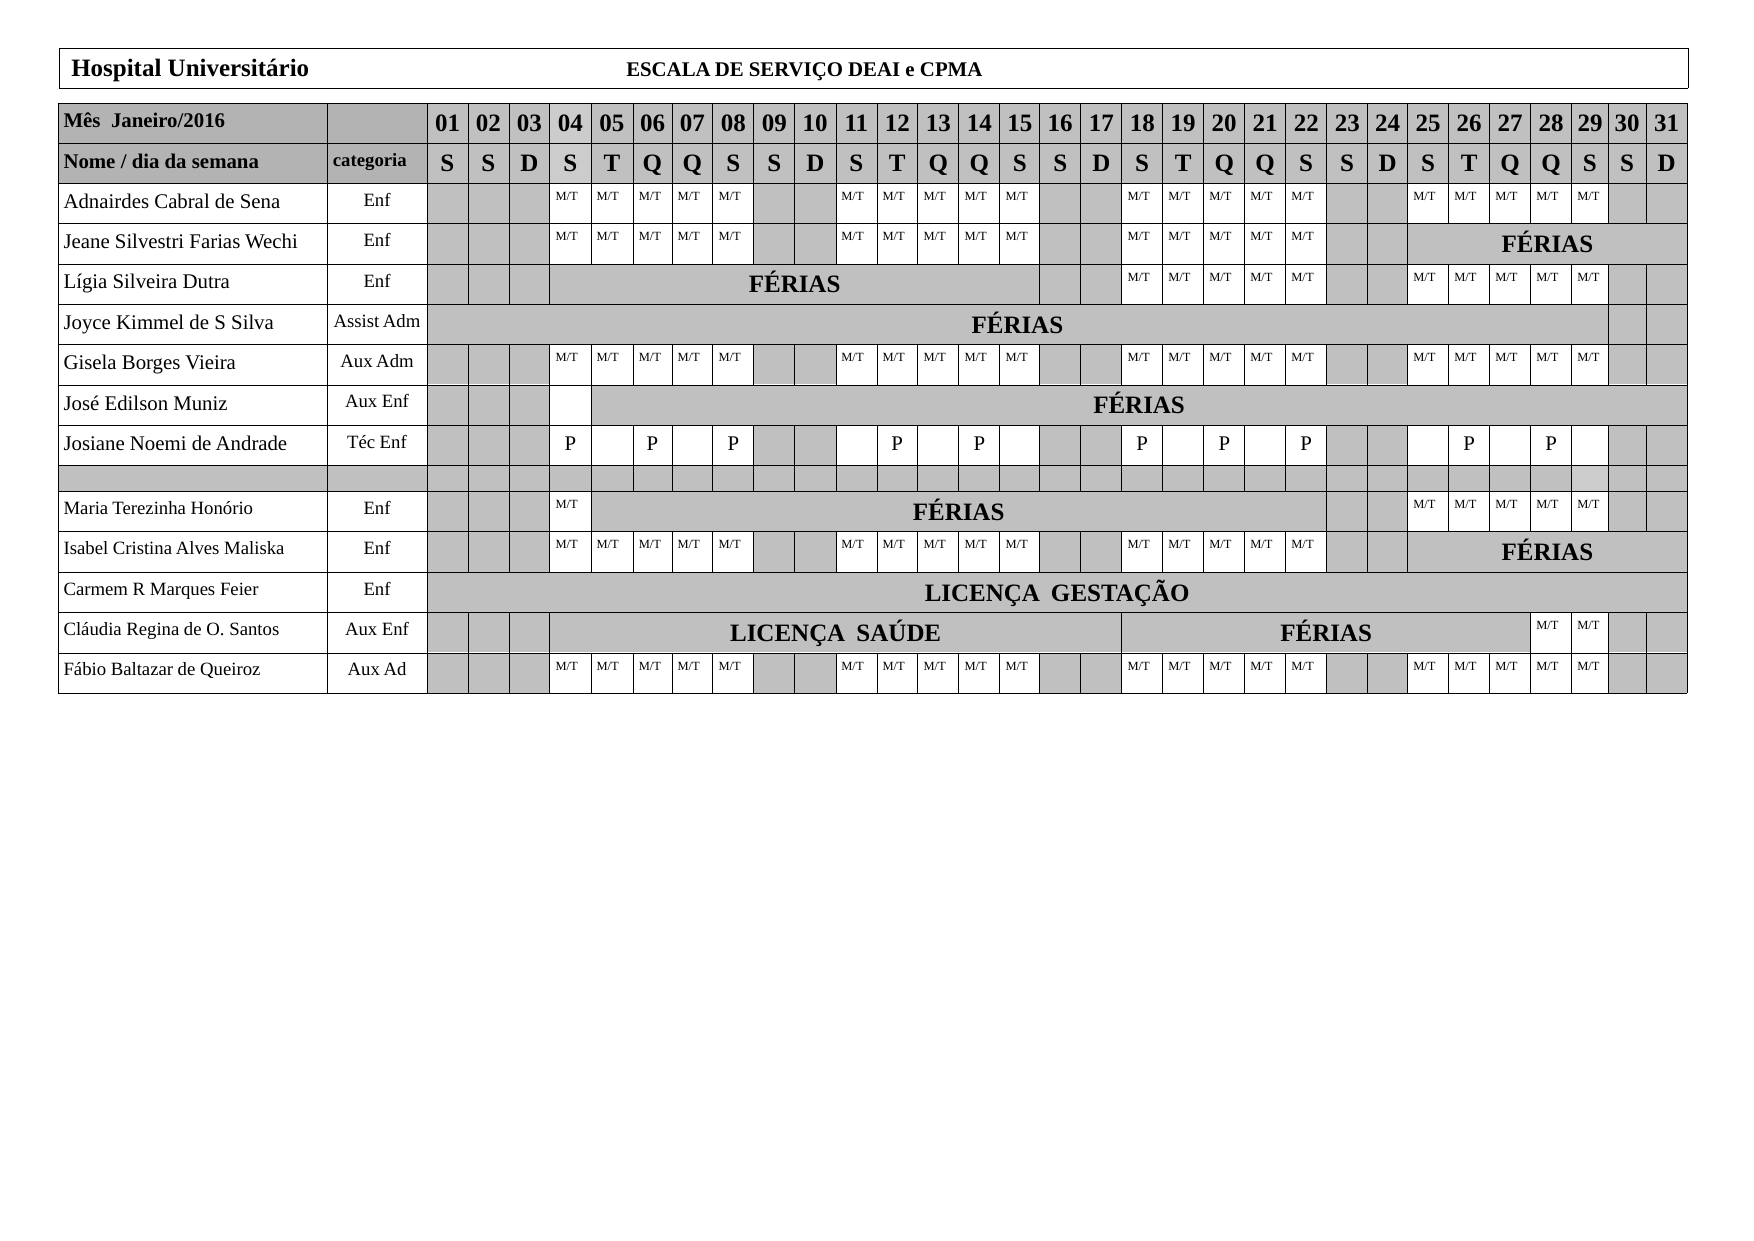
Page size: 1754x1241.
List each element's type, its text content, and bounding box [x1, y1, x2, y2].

table_cell Q [1490, 144, 1530, 183]
table_header 10 [795, 104, 836, 143]
table_header 05 [592, 104, 633, 143]
table_cell S [1286, 144, 1326, 183]
table_header 27 [1490, 104, 1530, 143]
table_cell [1368, 532, 1407, 572]
table_header 16 [1040, 104, 1080, 143]
table_cell Fábio Baltazar de Queiroz [59, 654, 327, 693]
table_cell [428, 265, 468, 304]
table_header 09 [754, 104, 794, 143]
table_cell [634, 466, 672, 491]
table_cell Enf [328, 492, 427, 531]
table_cell T [878, 144, 917, 183]
table_cell M/T [1449, 654, 1489, 693]
table_cell S [1572, 144, 1608, 183]
table_cell [510, 426, 549, 465]
table_cell M/T [878, 184, 917, 223]
table_cell [469, 345, 509, 384]
table_cell [1040, 345, 1080, 384]
table_cell M/T [1163, 654, 1203, 693]
table_header Hospital Universitário ESCALA DE SERVIÇO DEAI e CPMA [60, 49, 1688, 88]
table_header 26 [1449, 104, 1489, 143]
table_cell M/T [1204, 224, 1244, 264]
table_cell [1609, 654, 1646, 693]
table_cell Enf [328, 532, 427, 572]
table_cell M/T [1490, 345, 1530, 384]
table_cell [1368, 426, 1407, 465]
table_cell [1081, 184, 1121, 223]
table_cell M/T [1531, 345, 1571, 384]
table_cell M/T [550, 532, 591, 572]
table_cell M/T [878, 345, 917, 384]
table_cell [1327, 345, 1367, 384]
table_cell [1245, 466, 1285, 491]
table_cell [754, 532, 794, 572]
table_cell [469, 426, 509, 465]
table_cell [1081, 426, 1121, 465]
table_cell Aux Adm [328, 345, 427, 384]
table_cell M/T [1163, 184, 1203, 223]
table_cell Téc Enf [328, 426, 427, 465]
table_header 29 [1572, 104, 1608, 143]
table_cell M/T [1449, 265, 1489, 304]
table_cell [918, 466, 958, 491]
table_cell [1327, 224, 1367, 264]
table_cell M/T [918, 532, 958, 572]
table_cell [754, 466, 794, 491]
table_cell [1081, 265, 1121, 304]
table_cell [1081, 345, 1121, 384]
table_cell [1368, 654, 1407, 693]
table_cell [1081, 654, 1121, 693]
table_cell [1327, 492, 1367, 531]
table_header 06 [634, 104, 672, 143]
table_cell M/T [1000, 532, 1039, 572]
table_cell M/T [1204, 532, 1244, 572]
table_cell [1122, 466, 1162, 491]
table_header 20 [1204, 104, 1244, 143]
table_cell [1368, 265, 1407, 304]
table_cell [1245, 426, 1285, 465]
table_header 23 [1327, 104, 1367, 143]
table_cell [469, 224, 509, 264]
table_cell M/T [634, 532, 672, 572]
table_cell M/T [550, 492, 591, 531]
table_cell [713, 466, 753, 491]
table_cell [1327, 654, 1367, 693]
table_cell [1368, 345, 1407, 384]
table_cell [469, 492, 509, 531]
table_cell [1040, 654, 1080, 693]
table_cell P [1531, 426, 1571, 465]
table_cell M/T [1408, 345, 1448, 384]
table_cell [1490, 466, 1530, 491]
table_cell S [1408, 144, 1448, 183]
table_cell [1286, 466, 1326, 491]
table_cell [1327, 466, 1367, 491]
table_header 30 [1609, 104, 1646, 143]
table_header 22 [1286, 104, 1326, 143]
table_cell [1609, 345, 1646, 384]
table_cell M/T [878, 654, 917, 693]
table_cell D [1647, 144, 1687, 183]
table_cell M/T [550, 345, 591, 384]
table_cell LICENÇA GESTAÇÃO [428, 573, 1687, 612]
table_cell [1609, 426, 1646, 465]
table_cell M/T [1286, 224, 1326, 264]
table_cell M/T [837, 532, 877, 572]
table_header 01 [428, 104, 468, 143]
table_cell M/T [1000, 184, 1039, 223]
table_cell [918, 426, 958, 465]
table_cell [469, 386, 509, 425]
table_cell [469, 654, 509, 693]
table_header 19 [1163, 104, 1203, 143]
table_cell D [510, 144, 549, 183]
table_cell [754, 345, 794, 384]
table_cell Gisela Borges Vieira [59, 345, 327, 384]
table_cell FÉRIAS [428, 305, 1608, 344]
table_cell [510, 265, 549, 304]
table_cell [1572, 426, 1608, 465]
table_header 13 [918, 104, 958, 143]
table_cell FÉRIAS [592, 386, 1687, 425]
table_cell Isabel Cristina Alves Maliska [59, 532, 327, 572]
table_cell [510, 224, 549, 264]
table_cell [1408, 466, 1448, 491]
table_cell T [1449, 144, 1489, 183]
table_cell [1040, 265, 1080, 304]
table_cell M/T [1163, 224, 1203, 264]
table_cell M/T [918, 345, 958, 384]
table_cell [428, 532, 468, 572]
table_cell M/T [1163, 345, 1203, 384]
table_cell [673, 466, 712, 491]
table_cell D [1368, 144, 1407, 183]
table_cell M/T [918, 654, 958, 693]
table_cell [469, 184, 509, 223]
table_header 11 [837, 104, 877, 143]
table_cell Assist Adm [328, 305, 427, 344]
table_cell P [634, 426, 672, 465]
table_cell M/T [713, 184, 753, 223]
table_header 12 [878, 104, 917, 143]
table_cell Joyce Kimmel de S Silva [59, 305, 327, 344]
table_cell [428, 466, 468, 491]
table_cell S [1609, 144, 1646, 183]
table_cell M/T [1163, 265, 1203, 304]
table_cell [428, 654, 468, 693]
table_cell [1040, 532, 1080, 572]
table_cell FÉRIAS [1122, 613, 1530, 652]
table_cell M/T [713, 345, 753, 384]
table_header 17 [1081, 104, 1121, 143]
table_cell M/T [1449, 345, 1489, 384]
table_header 21 [1245, 104, 1285, 143]
table_cell M/T [550, 184, 591, 223]
table_cell [550, 386, 591, 425]
table_cell M/T [592, 345, 633, 384]
table_header 07 [673, 104, 712, 143]
table_cell M/T [1286, 345, 1326, 384]
table_cell [1368, 184, 1407, 223]
table_cell P [1286, 426, 1326, 465]
table_header 04 [550, 104, 591, 143]
table_cell [1449, 466, 1489, 491]
table_cell [428, 492, 468, 531]
table_cell M/T [1408, 184, 1448, 223]
table_cell M/T [959, 345, 999, 384]
table_cell [1327, 265, 1367, 304]
table_cell M/T [673, 345, 712, 384]
table_cell Enf [328, 573, 427, 612]
table_cell [878, 466, 917, 491]
table_cell [1490, 426, 1530, 465]
table_cell M/T [1408, 492, 1448, 531]
table_header 25 [1408, 104, 1448, 143]
table_header 28 [1531, 104, 1571, 143]
table_cell [1609, 184, 1646, 223]
table_cell [428, 386, 468, 425]
table_cell [1609, 466, 1646, 491]
table_cell M/T [918, 184, 958, 223]
table_cell [1368, 224, 1407, 264]
table_cell M/T [837, 184, 877, 223]
table_cell [592, 466, 633, 491]
table_cell Josiane Noemi de Andrade [59, 426, 327, 465]
table_cell [1081, 466, 1121, 491]
table_cell [1000, 466, 1039, 491]
table_cell S [1000, 144, 1039, 183]
table_header Mês Janeiro/2016 [59, 104, 327, 143]
table_cell M/T [1286, 265, 1326, 304]
table_cell M/T [1000, 224, 1039, 264]
table_cell M/T [1531, 613, 1571, 652]
table_cell [510, 613, 549, 652]
table_cell M/T [1490, 492, 1530, 531]
table_cell [754, 654, 794, 693]
table_cell [1647, 265, 1687, 304]
table_header 03 [510, 104, 549, 143]
table_cell M/T [1531, 184, 1571, 223]
table_cell [1609, 492, 1646, 531]
table_cell M/T [592, 224, 633, 264]
table_cell M/T [634, 654, 672, 693]
table_cell M/T [1245, 345, 1285, 384]
table_cell M/T [1122, 265, 1162, 304]
table_header [328, 104, 427, 143]
table_cell [428, 184, 468, 223]
table_cell [510, 345, 549, 384]
table_cell P [1122, 426, 1162, 465]
table_cell M/T [1245, 654, 1285, 693]
table_cell [959, 466, 999, 491]
table_cell D [1081, 144, 1121, 183]
table_cell M/T [1204, 265, 1244, 304]
table_cell [754, 426, 794, 465]
table_cell S [550, 144, 591, 183]
table_cell categoria [328, 144, 427, 183]
table_cell José Edilson Muniz [59, 386, 327, 425]
table_cell M/T [1204, 654, 1244, 693]
table_cell M/T [673, 224, 712, 264]
table_cell [428, 224, 468, 264]
table_cell M/T [1572, 345, 1608, 384]
table_cell Enf [328, 184, 427, 223]
table_cell [1647, 613, 1687, 652]
table_cell Aux Ad [328, 654, 427, 693]
table_cell M/T [634, 224, 672, 264]
table_cell Aux Enf [328, 386, 427, 425]
table_cell [469, 532, 509, 572]
table_cell FÉRIAS [550, 265, 1039, 304]
table_cell [1368, 492, 1407, 531]
table_cell [1647, 345, 1687, 384]
table_cell T [592, 144, 633, 183]
table_cell M/T [592, 654, 633, 693]
table_cell [1531, 466, 1571, 491]
table_cell Jeane Silvestri Farias Wechi [59, 224, 327, 264]
table_cell [1040, 224, 1080, 264]
table_cell [510, 654, 549, 693]
table_cell M/T [1286, 184, 1326, 223]
table_cell Cláudia Regina de O. Santos [59, 613, 327, 652]
table_cell M/T [713, 224, 753, 264]
table_cell [795, 184, 836, 223]
table_header 24 [1368, 104, 1407, 143]
table_cell [1647, 654, 1687, 693]
table_cell FÉRIAS [1408, 532, 1687, 572]
table_cell M/T [1572, 184, 1608, 223]
table_cell P [550, 426, 591, 465]
table_cell [1572, 466, 1608, 491]
table_cell M/T [959, 184, 999, 223]
table_cell T [1163, 144, 1203, 183]
table_cell [510, 532, 549, 572]
table_cell S [837, 144, 877, 183]
table_cell [1408, 426, 1448, 465]
table_cell [592, 426, 633, 465]
table_cell M/T [1449, 184, 1489, 223]
table_cell [1040, 184, 1080, 223]
table_cell [428, 345, 468, 384]
table_cell Maria Terezinha Honório [59, 492, 327, 531]
table_cell [1163, 426, 1203, 465]
table_cell M/T [1122, 532, 1162, 572]
table_cell M/T [1245, 184, 1285, 223]
table_cell P [1204, 426, 1244, 465]
table_cell Q [1245, 144, 1285, 183]
table_cell [510, 386, 549, 425]
table_cell Adnairdes Cabral de Sena [59, 184, 327, 223]
table_cell M/T [1122, 184, 1162, 223]
table_cell [1040, 426, 1080, 465]
table_cell [795, 466, 836, 491]
table_cell [59, 466, 327, 491]
table_cell [1647, 184, 1687, 223]
table_cell M/T [1572, 492, 1608, 531]
table_cell Q [1531, 144, 1571, 183]
table_cell Nome / dia da semana [59, 144, 327, 183]
table_cell [1163, 466, 1203, 491]
table_cell M/T [1245, 224, 1285, 264]
table_cell [1368, 466, 1407, 491]
table_cell M/T [1122, 345, 1162, 384]
table_cell [510, 492, 549, 531]
table_cell [428, 426, 468, 465]
table_cell Q [918, 144, 958, 183]
table_cell M/T [1204, 345, 1244, 384]
table_cell [795, 426, 836, 465]
table_cell Lígia Silveira Dutra [59, 265, 327, 304]
table_cell P [1449, 426, 1489, 465]
table_cell D [795, 144, 836, 183]
table_cell M/T [1490, 654, 1530, 693]
table_cell [1327, 532, 1367, 572]
table_cell S [469, 144, 509, 183]
table_cell M/T [878, 224, 917, 264]
table_cell [795, 532, 836, 572]
table_cell M/T [1286, 532, 1326, 572]
table_cell M/T [1531, 265, 1571, 304]
table_cell Enf [328, 224, 427, 264]
table_cell M/T [1490, 184, 1530, 223]
table_cell M/T [713, 654, 753, 693]
table_cell [1327, 184, 1367, 223]
table_cell M/T [673, 184, 712, 223]
table_cell Aux Enf [328, 613, 427, 652]
table_cell M/T [1531, 492, 1571, 531]
table_cell [428, 613, 468, 652]
table_cell M/T [1163, 532, 1203, 572]
table_cell M/T [1245, 532, 1285, 572]
table_cell M/T [1408, 265, 1448, 304]
table_cell [1609, 265, 1646, 304]
table_cell M/T [592, 532, 633, 572]
table_cell [469, 466, 509, 491]
table_cell M/T [673, 654, 712, 693]
table_cell [673, 426, 712, 465]
table_cell [1647, 426, 1687, 465]
table_cell M/T [1122, 224, 1162, 264]
table_cell M/T [959, 654, 999, 693]
table_cell M/T [918, 224, 958, 264]
table_cell S [1040, 144, 1080, 183]
table_cell [469, 613, 509, 652]
table_cell M/T [1286, 654, 1326, 693]
table_cell M/T [713, 532, 753, 572]
table_cell M/T [1449, 492, 1489, 531]
table_cell M/T [959, 532, 999, 572]
table_header 08 [713, 104, 753, 143]
table_cell M/T [550, 654, 591, 693]
table_cell [469, 265, 509, 304]
table_cell M/T [1408, 654, 1448, 693]
table_cell [510, 184, 549, 223]
table_cell Q [634, 144, 672, 183]
table_cell S [1327, 144, 1367, 183]
table_cell [1000, 426, 1039, 465]
table_cell Carmem R Marques Feier [59, 573, 327, 612]
table_cell P [959, 426, 999, 465]
table_cell M/T [1000, 345, 1039, 384]
table_cell M/T [1572, 654, 1608, 693]
table_cell M/T [1204, 184, 1244, 223]
table_cell Q [673, 144, 712, 183]
table_cell [1647, 466, 1687, 491]
table_header 31 [1647, 104, 1687, 143]
table_cell S [1122, 144, 1162, 183]
table_cell [1327, 426, 1367, 465]
table_cell [1040, 466, 1080, 491]
table_cell S [754, 144, 794, 183]
table_cell S [713, 144, 753, 183]
table_cell M/T [1572, 613, 1608, 652]
table_cell [328, 466, 427, 491]
table_header 14 [959, 104, 999, 143]
table_cell [1647, 305, 1687, 344]
table_cell [795, 224, 836, 264]
table_cell M/T [550, 224, 591, 264]
table_cell M/T [1122, 654, 1162, 693]
table_cell M/T [959, 224, 999, 264]
table_cell [1647, 492, 1687, 531]
table_cell M/T [1245, 265, 1285, 304]
table_cell M/T [837, 654, 877, 693]
table_cell FÉRIAS [592, 492, 1326, 531]
table_cell [1204, 466, 1244, 491]
table_cell M/T [634, 345, 672, 384]
table_cell Q [959, 144, 999, 183]
table_cell M/T [1531, 654, 1571, 693]
table_header 02 [469, 104, 509, 143]
table_cell M/T [878, 532, 917, 572]
table_cell [550, 466, 591, 491]
table_cell [510, 466, 549, 491]
table_cell [1609, 613, 1646, 652]
table_cell LICENÇA SAÚDE [550, 613, 1121, 652]
table_cell S [428, 144, 468, 183]
table_cell FÉRIAS [1408, 224, 1687, 264]
table_header 15 [1000, 104, 1039, 143]
table_cell [754, 224, 794, 264]
table_cell [837, 466, 877, 491]
table_cell M/T [673, 532, 712, 572]
table_cell P [713, 426, 753, 465]
table_cell [795, 345, 836, 384]
table_cell [837, 426, 877, 465]
table_cell M/T [837, 224, 877, 264]
table_cell M/T [837, 345, 877, 384]
table_cell [795, 654, 836, 693]
table_cell M/T [634, 184, 672, 223]
table_cell [754, 184, 794, 223]
table_cell [1081, 224, 1121, 264]
table_cell M/T [1000, 654, 1039, 693]
table_cell M/T [592, 184, 633, 223]
table_cell M/T [1572, 265, 1608, 304]
table_header 18 [1122, 104, 1162, 143]
table_cell Enf [328, 265, 427, 304]
table_cell M/T [1490, 265, 1530, 304]
table_cell [1609, 305, 1646, 344]
table_cell P [878, 426, 917, 465]
table_cell Q [1204, 144, 1244, 183]
table_cell [1081, 532, 1121, 572]
